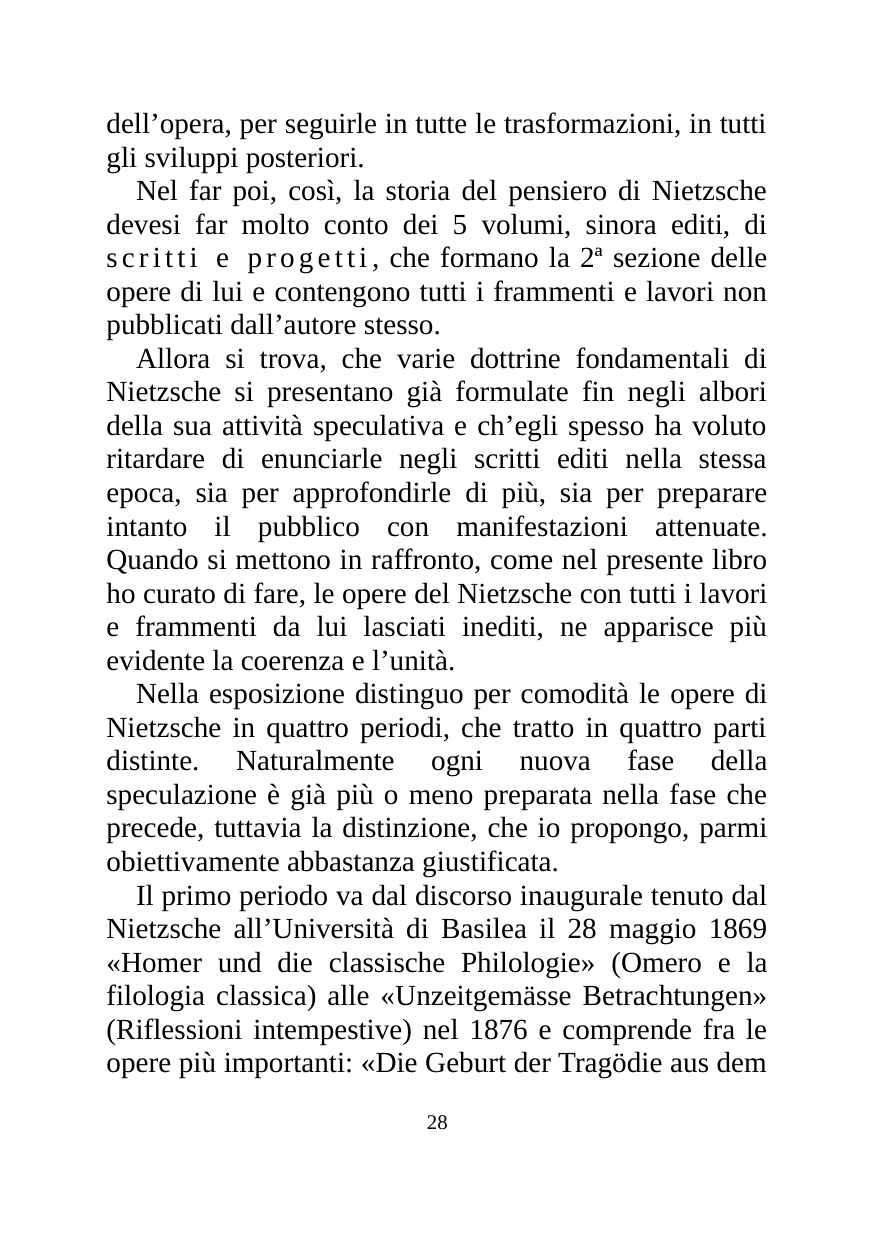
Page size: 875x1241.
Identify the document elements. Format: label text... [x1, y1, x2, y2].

text Il primo periodo va dal discorso inaugurale tenuto dal Nietzsche all’Università di Basilea il 28 maggio 1869 «Homer und die classische Philologie» (Omero e la filologia classica) alle «Unzeitgemässe Betrachtungen» (Riflessioni intempestive) nel 1876 e comprende fra le opere più importanti: «Die Geburt der Tragödie aus dem [106, 878, 768, 1079]
text Allora si trova, che varie dottrine fondamentali di Nietzsche si presentano già formulate fin negli albori della sua attività speculativa e ch’egli spesso ha voluto ritardare di enunciarle negli scritti editi nella stessa epoca, sia per approfondirle di più, sia per preparare intanto il pubblico con manifestazioni attenuate. Quando si mettono in raffronto, come nel presente libro ho curato di fare, le opere del Nietzsche con tutti i lavori e frammenti da lui lasciati inediti, ne apparisce più evidente la coerenza e l’unità. [106, 341, 768, 676]
text dell’opera, per seguirle in tutte le trasformazioni, in tutti gli sviluppi posteriori. [106, 106, 768, 173]
text Nella esposizione distinguo per comodità le opere di Nietzsche in quattro periodi, che tratto in quattro parti distinte. Naturalmente ogni nuova fase della speculazione è già più o meno preparata nella fase che precede, tuttavia la distinzione, che io propongo, parmi obiettivamente abbastanza giustificata. [106, 676, 768, 878]
text Nel far poi, così, la storia del pensiero di Nietzsche devesi far molto conto dei 5 volumi, sinora editi, di scritti e progetti, che formano la 2ª sezione delle opere di lui e contengono tutti i frammenti e lavori non pubblicati dall’autore stesso. [106, 173, 768, 341]
